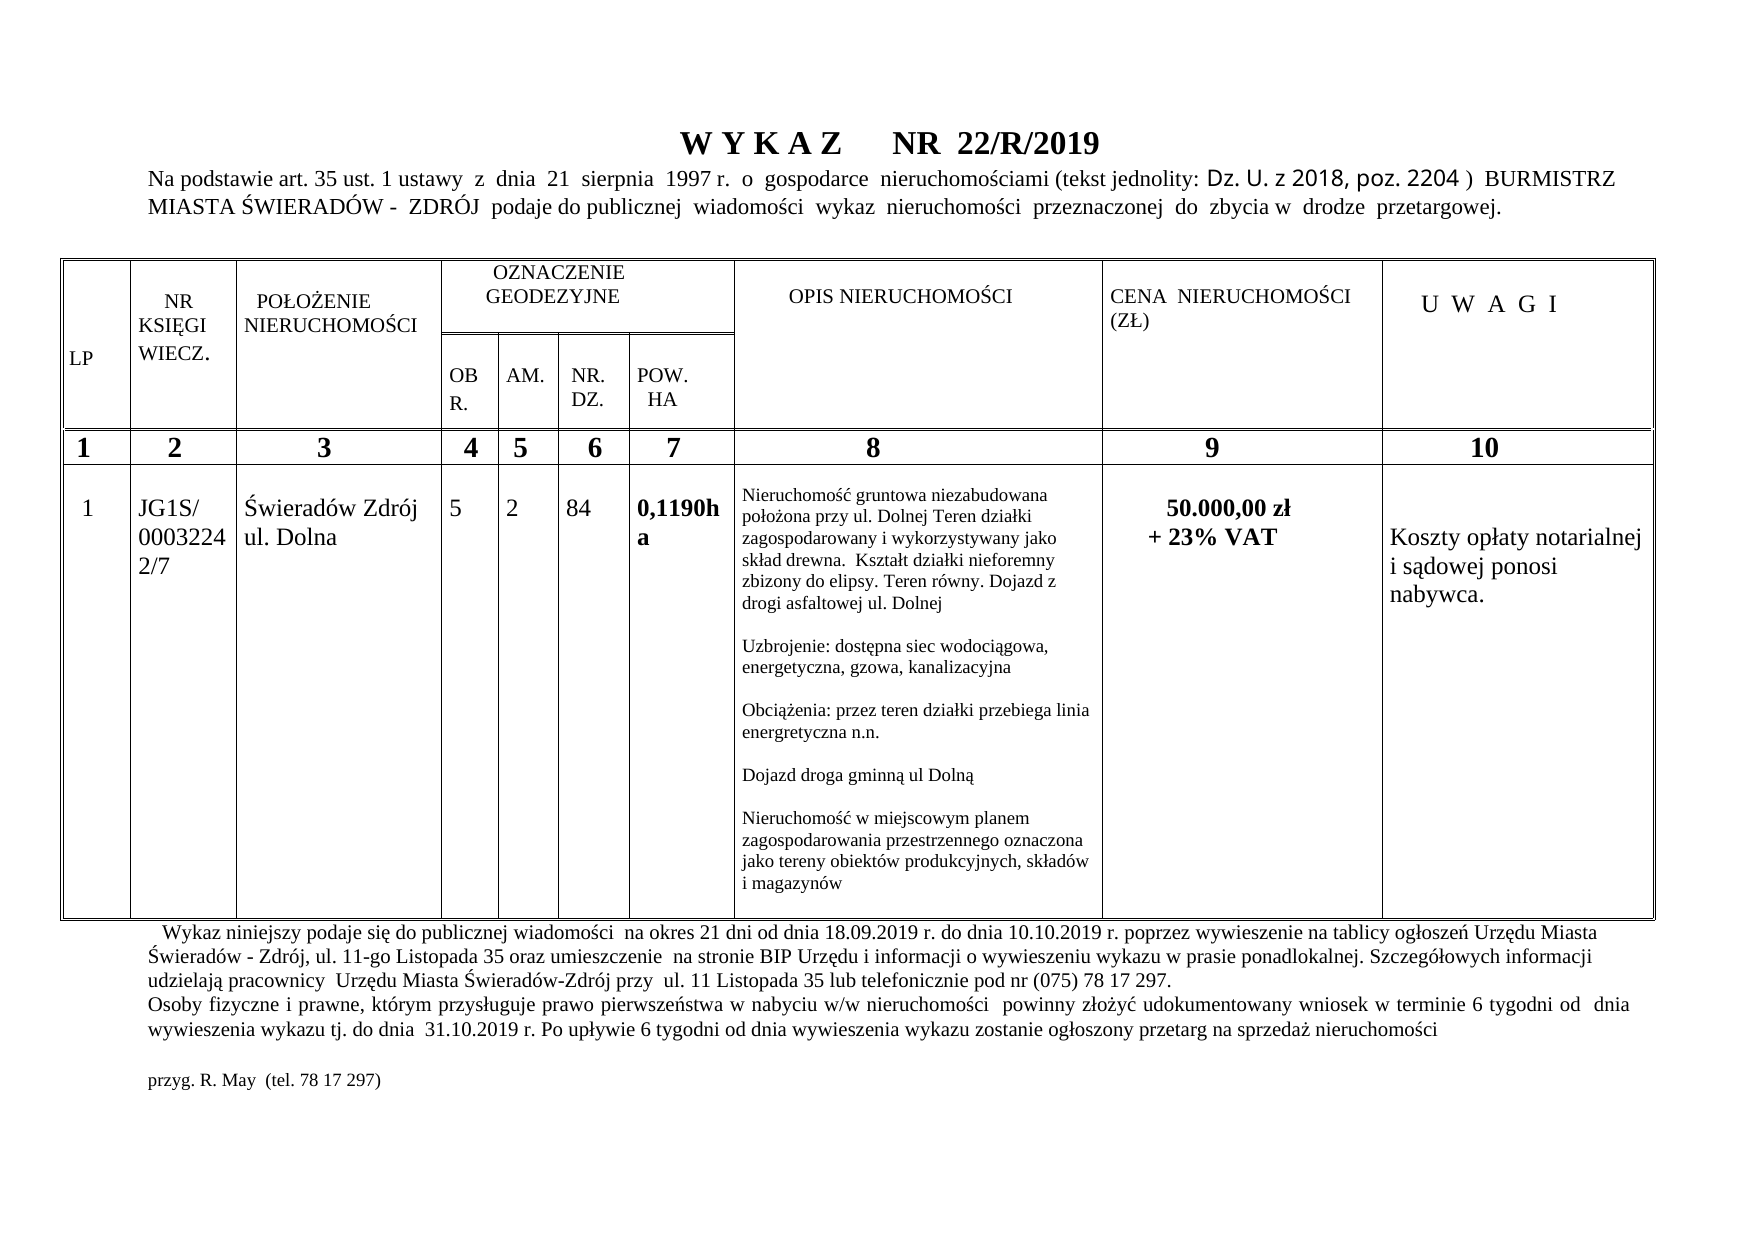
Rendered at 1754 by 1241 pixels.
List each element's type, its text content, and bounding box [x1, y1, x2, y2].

table_cell 6 [559, 431, 629, 463]
table_cell 0,1190ha [630, 465, 734, 918]
table_header CENA NIERUCHOMOŚCI (zł) [1103, 261, 1382, 428]
text przyg. R. May (tel. 78 17 297) [148, 1069, 1631, 1091]
table_cell 10 [1383, 428, 1654, 463]
table_cell 1 [62, 428, 130, 463]
table_header OPIS NIERUCHOMOŚCI [735, 261, 1102, 428]
table_cell oBR. [442, 335, 498, 428]
table_header Lp [64, 261, 130, 428]
table_cell 3 [237, 431, 441, 463]
table_header oZNACZENIE gEODEZYJNE [442, 261, 734, 332]
text W Y K A Z NR 22/R/2019 [148, 123, 1631, 162]
table_cell JG1S/00032242/7 [131, 465, 236, 918]
table_cell NR. DZ. [559, 335, 629, 428]
table_cell 2 [499, 465, 558, 918]
table_cell 84 [559, 465, 629, 918]
table_cell 9 [1103, 431, 1382, 463]
table_header nr Księgi Wiecz. [131, 261, 236, 428]
table_cell 4 [442, 431, 498, 463]
table_cell POW. Ha [630, 335, 734, 428]
table_cell AM. [499, 335, 558, 428]
table_cell 7 [630, 431, 734, 463]
table_cell 8 [735, 431, 1102, 463]
table_header POŁOŻENIE NIERUCHOMOŚCI [237, 261, 441, 428]
text Na podstawie art. 35 ust. 1 ustawy z dnia 21 sierpnia 1997 r. o gospodarce nieruchomościami (tekst jednolity: Dz. U. z 2018, poz. 2204 ) BURMISTRZ MIASTA ŚWIERADÓW - ZDRÓJ podaje do publicznej wiadomości wykaz nieruchomości przeznaczonej do zbycia w drodze przetargowej. [148, 162, 1631, 219]
table_cell 5 [499, 431, 558, 463]
table_header u w a g i [1383, 261, 1653, 428]
text Wykaz niniejszy podaje się do publicznej wiadomości na okres 21 dni od dnia 18.09.2019 r. do dnia 10.10.2019 r. poprzez wywieszenie na tablicy ogłoszeń Urzędu Miasta Świeradów - Zdrój, ul. 11-go Listopada 35 oraz umieszczenie na stronie BIP Urzędu i informacji o wywieszeniu wykazu w prasie ponadlokalnej. Szczegółowych informacji udzielają pracownicy Urzędu Miasta Świeradów-Zdrój przy ul. 11 Listopada 35 lub telefonicznie pod nr (075) 78 17 297. [148, 921, 1631, 992]
table_cell Nieruchomość gruntowa niezabudowana położona przy ul. Dolnej Teren działki zagospodarowany i wykorzystywany jako skład drewna. Kształt działki nieforemny zbizony do elipsy. Teren równy. Dojazd z drogi asfaltowej ul. Dolnej Uzbrojenie: dostępna siec wodociągowa, energetyczna, gzowa, kanalizacyjna Obciążenia: przez teren działki przebiega linia energretyczna n.n. Dojazd droga gminną ul Dolną Nieruchomość w miejscowym planem zagospodarowania przestrzennego oznaczona jako tereny obiektów produkcyjnych, składów i magazynów [735, 465, 1102, 918]
table_cell 1 [64, 465, 130, 918]
table_cell Koszty opłaty notarialnej i sądowej ponosi nabywca. [1383, 465, 1653, 918]
table_cell 2 [131, 431, 236, 463]
table_cell Świeradów Zdrój ul. Dolna [237, 465, 441, 918]
text Osoby fizyczne i prawne, którym przysługuje prawo pierwszeństwa w nabyciu w/w nieruchomości powinny złożyć udokumentowany wniosek w terminie 6 tygodni od dnia wywieszenia wykazu tj. do dnia 31.10.2019 r. Po upływie 6 tygodni od dnia wywieszenia wykazu zostanie ogłoszony przetarg na sprzedaż nieruchomości [148, 992, 1631, 1041]
table_cell 5 [442, 465, 498, 918]
table_cell 50.000,00 zł + 23% VAT [1103, 465, 1382, 918]
